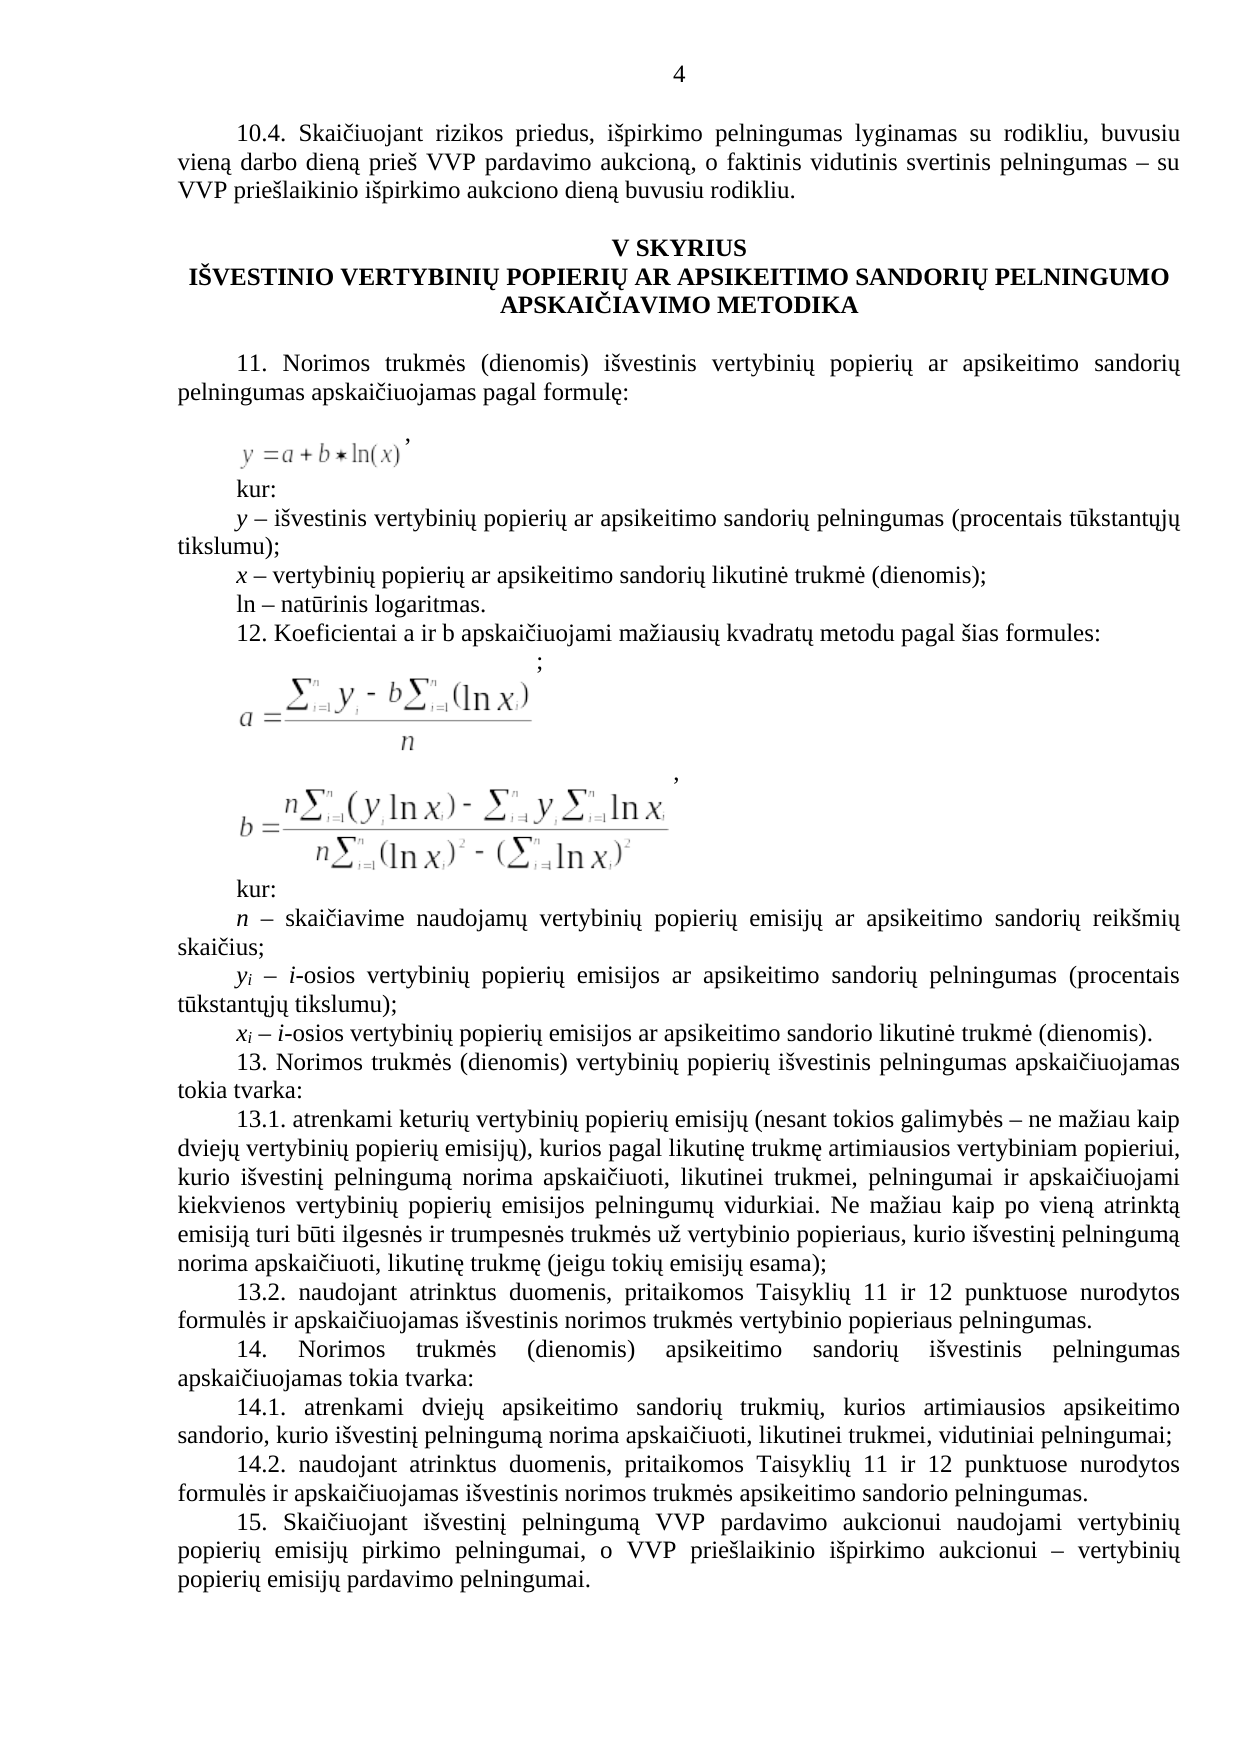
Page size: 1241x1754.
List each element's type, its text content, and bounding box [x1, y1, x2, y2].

text xi – i-osios vertybinių popierių emisijos ar apsikeitimo sandorio likutinė trukmė (dienomis). [177, 1018, 1181, 1047]
text , [177, 757, 1181, 874]
text kur: [177, 474, 1181, 503]
text 12. Koeficientai a ir b apskaičiuojami mažiausių kvadratų metodu pagal šias formules: [177, 618, 1181, 646]
text 14.2. naudojant atrinktus duomenis, pritaikomos Taisyklių 11 ir 12 punktuose nurodytos formulės ir apskaičiuojamas išvestinis norimos trukmės apsikeitimo sandorio pelningumas. [177, 1449, 1181, 1507]
text 11. Norimos trukmės (dienomis) išvestinis vertybinių popierių ar apsikeitimo sandorių pelningumas apskaičiuojamas pagal formulę: [177, 348, 1181, 406]
text n – skaičiavime naudojamų vertybinių popierių emisijų ar apsikeitimo sandorių reikšmių skaičius; [177, 903, 1181, 961]
text y – išvestinis vertybinių popierių ar apsikeitimo sandorių pelningumas (procentais tūkstantųjų tikslumu); [177, 503, 1181, 560]
text Išvestinio VERTYBINIŲ POPIERIŲ AR APSIKEITIMO SANDORIŲ pelningumo apskaičiavimo metodika [177, 262, 1181, 319]
text 10.4. Skaičiuojant rizikos priedus, išpirkimo pelningumas lyginamas su rodikliu, buvusiu vieną darbo dieną prieš VVP pardavimo aukcioną, o faktinis vidutinis svertinis pelningumas – su VVP priešlaikinio išpirkimo aukciono dieną buvusiu rodikliu. [177, 118, 1181, 204]
text ln – natūrinis logaritmas. [177, 589, 1181, 618]
text V SKYRIUS [177, 233, 1181, 262]
text 13.2. naudojant atrinktus duomenis, pritaikomos Taisyklių 11 ir 12 punktuose nurodytos formulės ir apskaičiuojamas išvestinis norimos trukmės vertybinio popieriaus pelningumas. [177, 1277, 1181, 1334]
text 14. Norimos trukmės (dienomis) apsikeitimo sandorių išvestinis pelningumas apskaičiuojamas tokia tvarka: [177, 1334, 1181, 1392]
text 13.1. atrenkami keturių vertybinių popierių emisijų (nesant tokios galimybės – ne mažiau kaip dviejų vertybinių popierių emisijų), kurios pagal likutinę trukmę artimiausios vertybiniam popieriui, kurio išvestinį pelningumą norima apskaičiuoti, likutinei trukmei, pelningumai ir apskaičiuojami kiekvienos vertybinių popierių emisijos pelningumų vidurkiai. Ne mažiau kaip po vieną atrinktą emisiją turi būti ilgesnės ir trumpesnės trukmės už vertybinio popieriaus, kurio išvestinį pelningumą norima apskaičiuoti, likutinę trukmę (jeigu tokių emisijų esama); [177, 1104, 1181, 1277]
text , [177, 418, 1181, 474]
text 15. Skaičiuojant išvestinį pelningumą VVP pardavimo aukcionui naudojami vertybinių popierių emisijų pirkimo pelningumai, o VVP priešlaikinio išpirkimo aukcionui – vertybinių popierių emisijų pardavimo pelningumai. [177, 1507, 1181, 1593]
text yi – i-osios vertybinių popierių emisijos ar apsikeitimo sandorių pelningumas (procentais tūkstantųjų tikslumu); [177, 961, 1181, 1018]
text kur: [177, 874, 1181, 903]
text x – vertybinių popierių ar apsikeitimo sandorių likutinė trukmė (dienomis); [177, 560, 1181, 589]
text 14.1. atrenkami dviejų apsikeitimo sandorių trukmių, kurios artimiausios apsikeitimo sandorio, kurio išvestinį pelningumą norima apskaičiuoti, likutinei trukmei, vidutiniai pelningumai; [177, 1392, 1181, 1449]
text ; [177, 646, 1181, 757]
text 13. Norimos trukmės (dienomis) vertybinių popierių išvestinis pelningumas apskaičiuojamas tokia tvarka: [177, 1047, 1181, 1104]
